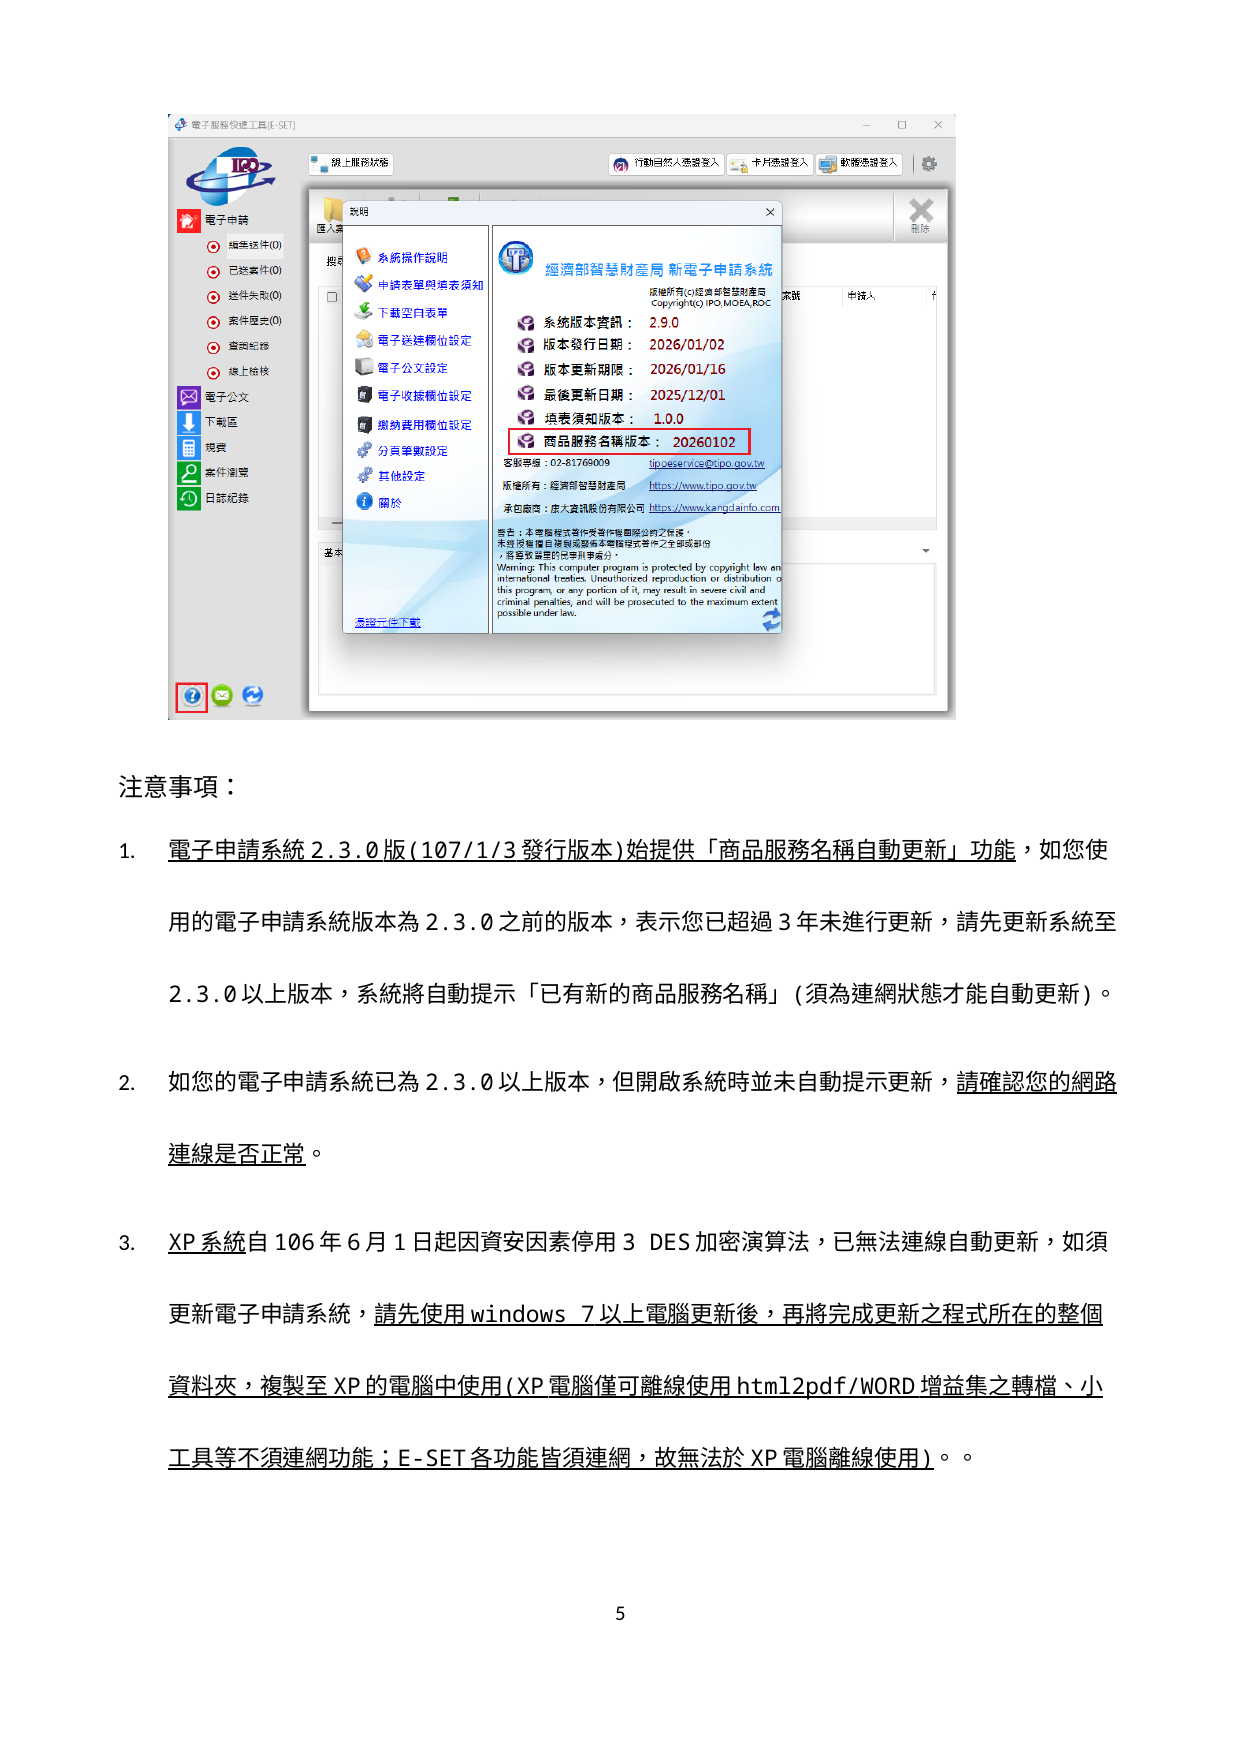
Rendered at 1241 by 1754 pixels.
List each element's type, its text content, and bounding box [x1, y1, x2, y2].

list XP系統自106年6月1日起因資安因素停用3 DES加密演算法，已無法連線自動更新，如須更新電子申請系統，請先使用windows 7以上電腦更新後，再將完成更新之程式所在的整個資料夾，複製至XP的電腦中使用(XP電腦僅可離線使用html2pdf/WORD增益集之轉檔、小工具等不須連網功能；E-SET各功能皆須連網，故無法於XP電腦離線使用)。。 [118, 1199, 1122, 1477]
text 注意事項： [118, 744, 1122, 807]
list 如您的電子申請系統已為2.3.0以上版本，但開啟系統時並未自動提示更新，請確認您的網路連線是否正常。 [118, 1039, 1122, 1173]
list 電子申請系統2.3.0版(107/1/3發行版本)始提供「商品服務名稱自動更新」功能，如您使用的電子申請系統版本為2.3.0之前的版本，表示您已超過3年未進行更新，請先更新系統至2.3.0以上版本，系統將自動提示「已有新的商品服務名稱」(須為連網狀態才能自動更新)。 [118, 807, 1122, 1013]
